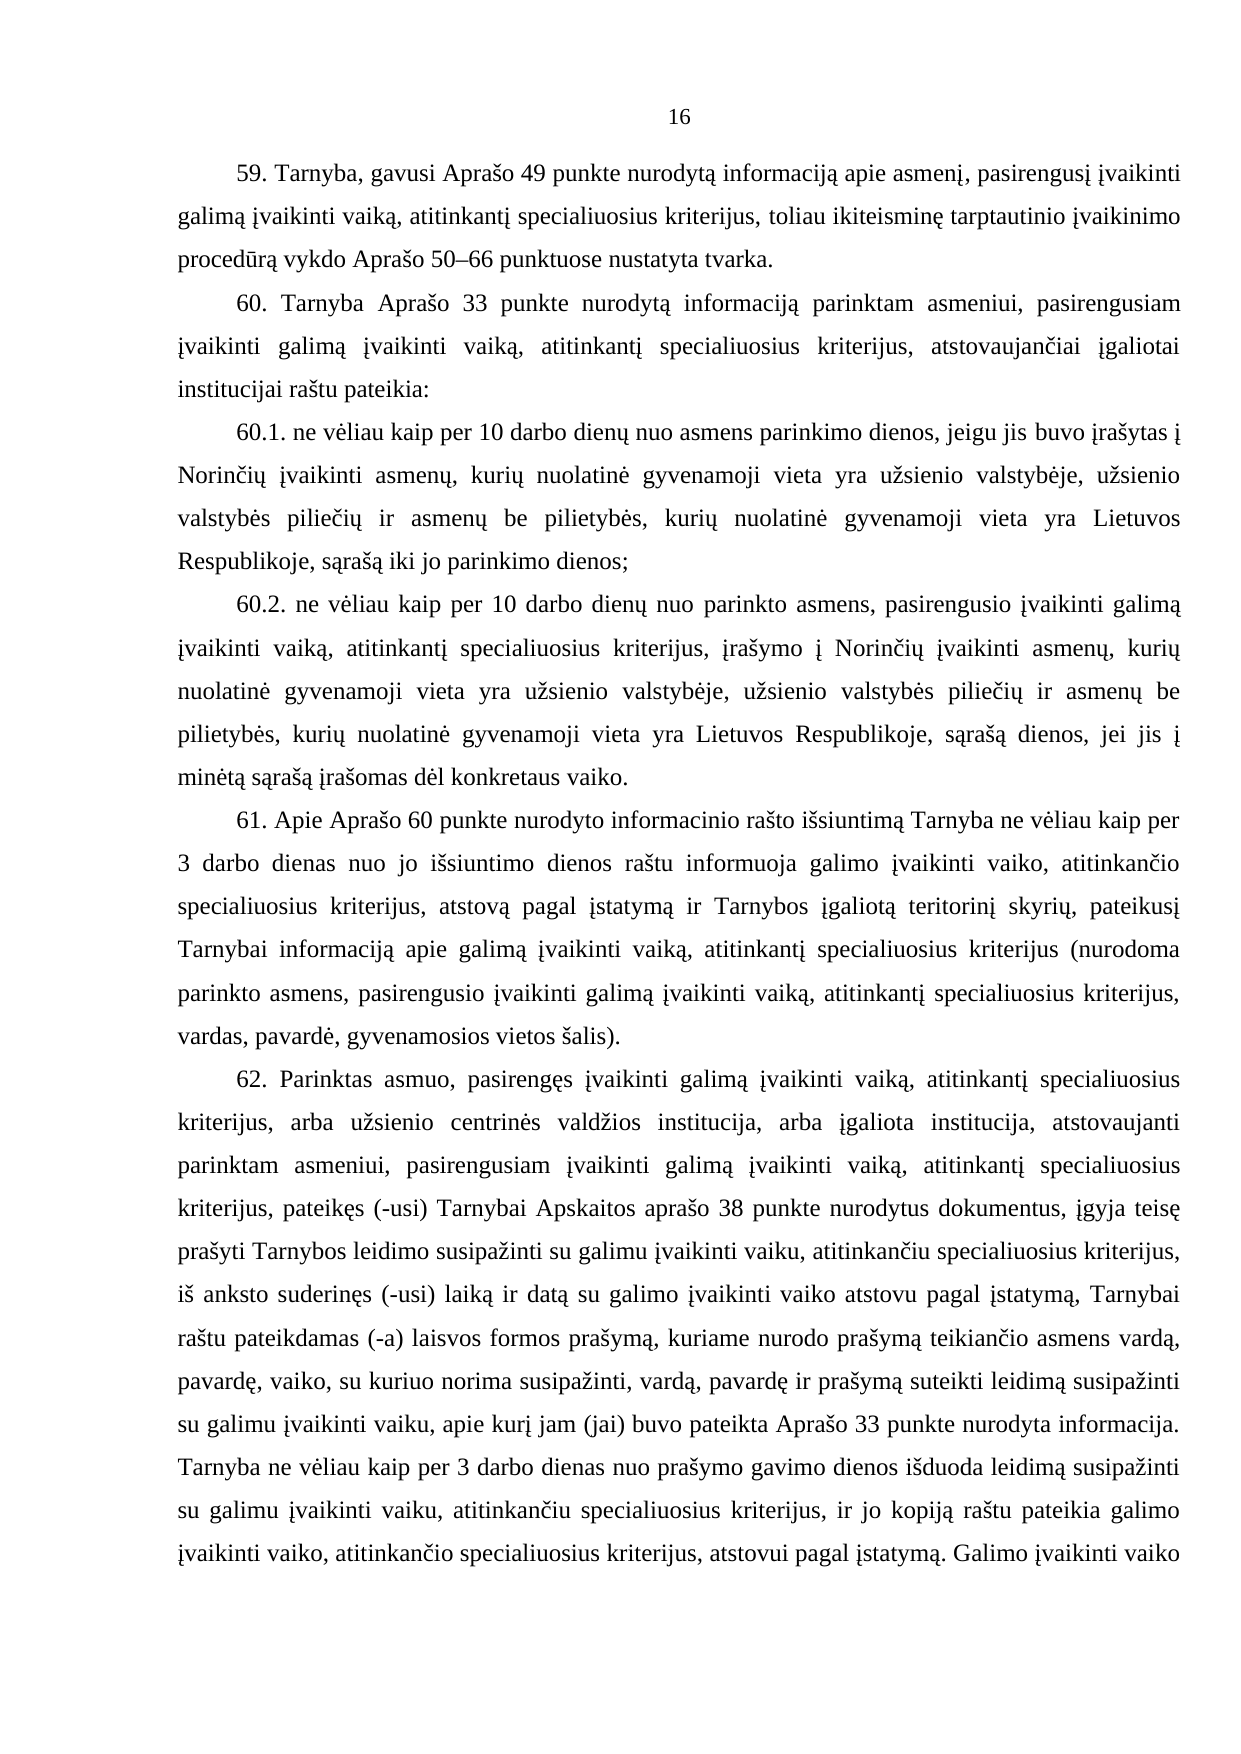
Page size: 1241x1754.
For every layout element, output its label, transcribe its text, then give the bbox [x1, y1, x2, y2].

text 60.1. ne vėliau kaip per 10 darbo dienų nuo asmens parinkimo dienos, jeigu jis buvo įrašytas į Norinčių įvaikinti asmenų, kurių nuolatinė gyvenamoji vieta yra užsienio valstybėje, užsienio valstybės piliečių ir asmenų be pilietybės, kurių nuolatinė gyvenamoji vieta yra Lietuvos Respublikoje, sąrašą iki jo parinkimo dienos; [177, 417, 1181, 575]
text 60.2. ne vėliau kaip per 10 darbo dienų nuo parinkto asmens, pasirengusio įvaikinti galimą įvaikinti vaiką, atitinkantį specialiuosius kriterijus, įrašymo į Norinčių įvaikinti asmenų, kurių nuolatinė gyvenamoji vieta yra užsienio valstybėje, užsienio valstybės piliečių ir asmenų be pilietybės, kurių nuolatinė gyvenamoji vieta yra Lietuvos Respublikoje, sąrašą dienos, jei jis į minėtą sąrašą įrašomas dėl konkretaus vaiko. [177, 589, 1181, 791]
text 60. Tarnyba Aprašo 33 punkte nurodytą informaciją parinktam asmeniui, pasirengusiam įvaikinti galimą įvaikinti vaiką, atitinkantį specialiuosius kriterijus, atstovaujančiai įgaliotai institucijai raštu pateikia: [177, 288, 1181, 403]
text 59. Tarnyba, gavusi Aprašo 49 punkte nurodytą informaciją apie asmenį, pasirengusį įvaikinti galimą įvaikinti vaiką, atitinkantį specialiuosius kriterijus, toliau ikiteisminę tarptautinio įvaikinimo procedūrą vykdo Aprašo 50–66 punktuose nustatyta tvarka. [177, 158, 1181, 273]
text 62. Parinktas asmuo, pasirengęs įvaikinti galimą įvaikinti vaiką, atitinkantį specialiuosius kriterijus, arba užsienio centrinės valdžios institucija, arba įgaliota institucija, atstovaujanti parinktam asmeniui, pasirengusiam įvaikinti galimą įvaikinti vaiką, atitinkantį specialiuosius kriterijus, pateikęs (-usi) Tarnybai Apskaitos aprašo 38 punkte nurodytus dokumentus, įgyja teisę prašyti Tarnybos leidimo susipažinti su galimu įvaikinti vaiku, atitinkančiu specialiuosius kriterijus, iš anksto suderinęs (-usi) laiką ir datą su galimo įvaikinti vaiko atstovu pagal įstatymą, Tarnybai raštu pateikdamas (-a) laisvos formos prašymą, kuriame nurodo prašymą teikiančio asmens vardą, pavardę, vaiko, su kuriuo norima susipažinti, vardą, pavardę ir prašymą suteikti leidimą susipažinti su galimu įvaikinti vaiku, apie kurį jam (jai) buvo pateikta Aprašo 33 punkte nurodyta informacija. Tarnyba ne vėliau kaip per 3 darbo dienas nuo prašymo gavimo dienos išduoda leidimą susipažinti su galimu įvaikinti vaiku, atitinkančiu specialiuosius kriterijus, ir jo kopiją raštu pateikia galimo įvaikinti vaiko, atitinkančio specialiuosius kriterijus, atstovui pagal įstatymą. Galimo įvaikinti vaiko [177, 1064, 1181, 1567]
text 61. Apie Aprašo 60 punkte nurodyto informacinio rašto išsiuntimą Tarnyba ne vėliau kaip per 3 darbo dienas nuo jo išsiuntimo dienos raštu informuoja galimo įvaikinti vaiko, atitinkančio specialiuosius kriterijus, atstovą pagal įstatymą ir Tarnybos įgaliotą teritorinį skyrių, pateikusį Tarnybai informaciją apie galimą įvaikinti vaiką, atitinkantį specialiuosius kriterijus (nurodoma parinkto asmens, pasirengusio įvaikinti galimą įvaikinti vaiką, atitinkantį specialiuosius kriterijus, vardas, pavardė, gyvenamosios vietos šalis). [177, 805, 1181, 1049]
